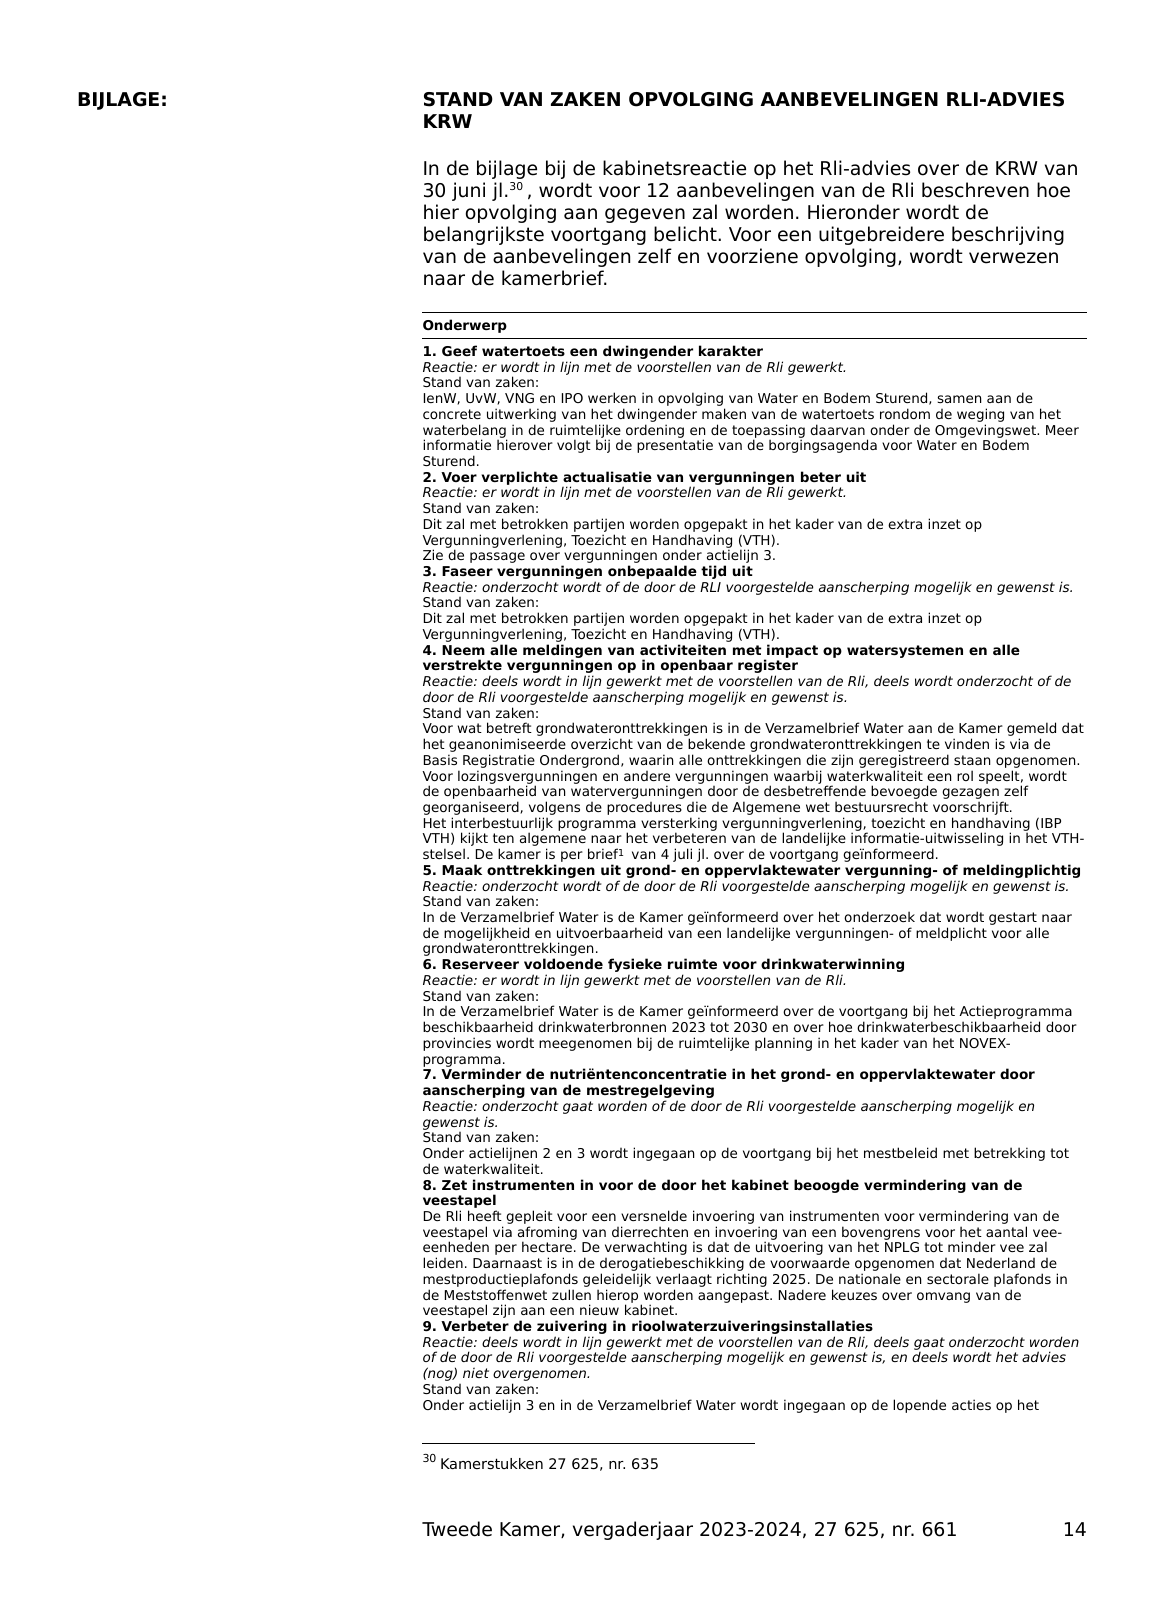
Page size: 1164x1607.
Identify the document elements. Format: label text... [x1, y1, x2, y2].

table_cell 3. Faseer vergunningen onbepaalde tijd uit Reactie: onderzocht wordt of de door de RLI voorgestelde aanscherping mogelijk en gewenst is. Stand van zaken: Dit zal met betrokken partijen worden opgepakt in het kader van de extra inzet op Vergunningverlening, Toezicht en Handhaving (VTH). [422, 564, 1087, 642]
text In de bijlage bij de kabinetsreactie op het Rli-advies over de KRW van 30 juni jl., wordt voor 12 aanbevelingen van de Rli beschreven hoe hier opvolging aan gegeven zal worden. Hieronder wordt de belangrijkste voortgang belicht. Voor een uitgebreidere beschrijving van de aanbevelingen zelf en voorziene opvolging, wordt verwezen naar de kamerbrief. [422, 158, 1087, 290]
table_cell 6. Reserveer voldoende fysieke ruimte voor drinkwaterwinning Reactie: er wordt in lijn gewerkt met de voorstellen van de Rli. Stand van zaken: In de Verzamelbrief Water is de Kamer geïnformeerd over de voortgang bij het Actieprogramma beschikbaarheid drinkwaterbronnen 2023 tot 2030 en over hoe drinkwaterbeschikbaarheid door provincies wordt meegenomen bij de ruimtelijke planning in het kader van het NOVEX-programma. [422, 957, 1087, 1067]
table_cell 7. Verminder de nutriëntenconcentratie in het grond- en oppervlaktewater door aanscherping van de mestregelgeving Reactie: onderzocht gaat worden of de door de Rli voorgestelde aanscherping mogelijk en gewenst is. Stand van zaken: Onder actielijnen 2 en 3 wordt ingegaan op de voortgang bij het mestbeleid met betrekking tot de waterkwaliteit. [422, 1067, 1087, 1177]
table_cell 1. Geef watertoets een dwingender karakter Reactie: er wordt in lijn met de voorstellen van de Rli gewerkt. Stand van zaken: IenW, UvW, VNG en IPO werken in opvolging van Water en Bodem Sturend, samen aan de concrete uitwerking van het dwingender maken van de watertoets rondom de weging van het waterbelang in de ruimtelijke ordening en de toepassing daarvan onder de Omgevingswet. Meer informatie hierover volgt bij de presentatie van de borgingsagenda voor Water en Bodem Sturend. [422, 339, 1087, 469]
table_cell 5. Maak onttrekkingen uit grond- en oppervlaktewater vergunning- of meldingplichtig Reactie: onderzocht wordt of de door de Rli voorgestelde aanscherping mogelijk en gewenst is. Stand van zaken: In de Verzamelbrief Water is de Kamer geïnformeerd over het onderzoek dat wordt gestart naar de mogelijkheid en uitvoerbaarheid van een landelijke vergunningen- of meldplicht voor alle grondwateronttrekkingen. [422, 863, 1087, 957]
table_cell 4. Neem alle meldingen van activiteiten met impact op watersystemen en alle verstrekte vergunningen op in openbaar register Reactie: deels wordt in lijn gewerkt met de voorstellen van de Rli, deels wordt onderzocht of de door de Rli voorgestelde aanscherping mogelijk en gewenst is. Stand van zaken: Voor wat betreft grondwateronttrekkingen is in de Verzamelbrief Water aan de Kamer gemeld dat het geanonimiseerde overzicht van de bekende grondwateronttrekkingen te vinden is via de Basis Registratie Ondergrond, waarin alle onttrekkingen die zijn geregistreerd staan opgenomen. Voor lozingsvergunningen en andere vergunningen waarbij waterkwaliteit een rol speelt, wordt de openbaarheid van watervergunningen door de desbetreffende bevoegde gezagen zelf georganiseerd, volgens de procedures die de Algemene wet bestuursrecht voorschrijft. Het interbestuurlijk programma versterking vergunningverlening, toezicht en handhaving (IBP VTH) kijkt ten algemene naar het verbeteren van de landelijke informatie-uitwisseling in het VTH-stelsel. De kamer is per brief1 van 4 juli jl. over de voortgang geïnformeerd. [422, 643, 1087, 863]
table_cell 2. Voer verplichte actualisatie van vergunningen beter uit Reactie: er wordt in lijn met de voorstellen van de Rli gewerkt. Stand van zaken: Dit zal met betrokken partijen worden opgepakt in het kader van de extra inzet op Vergunningverlening, Toezicht en Handhaving (VTH). Zie de passage over vergunningen onder actielijn 3. [422, 470, 1087, 564]
text Kamerstukken 27 625, nr. 635 [422, 1452, 1087, 1474]
table_cell 8. Zet instrumenten in voor de door het kabinet beoogde vermindering van de veestapel De Rli heeft gepleit voor een versnelde invoering van instrumenten voor vermindering van de veestapel via afroming van dierrechten en invoering van een bovengrens voor het aantal vee-eenheden per hectare. De verwachting is dat de uitvoering van het NPLG tot minder vee zal leiden. Daarnaast is in de derogatiebeschikking de voorwaarde opgenomen dat Nederland de mestproductieplafonds geleidelijk verlaagt richting 2025. De nationale en sectorale plafonds in de Meststoffenwet zullen hierop worden aangepast. Nadere keuzes over omvang van de veestapel zijn aan een nieuw kabinet. [422, 1177, 1087, 1319]
subtitle BIJLAGE: STAND VAN ZAKEN OPVOLGING AANBEVELINGEN RLI-ADVIES KRW [77, 89, 1087, 133]
table_cell 9. Verbeter de zuivering in rioolwaterzuiveringsinstallaties Reactie: deels wordt in lijn gewerkt met de voorstellen van de Rli, deels gaat onderzocht worden of de door de Rli voorgestelde aanscherping mogelijk en gewenst is, en deels wordt het advies (nog) niet overgenomen. Stand van zaken: Onder actielijn 3 en in de Verzamelbrief Water wordt ingegaan op de lopende acties op het [422, 1319, 1087, 1413]
table_header Onderwerp [422, 313, 1087, 338]
